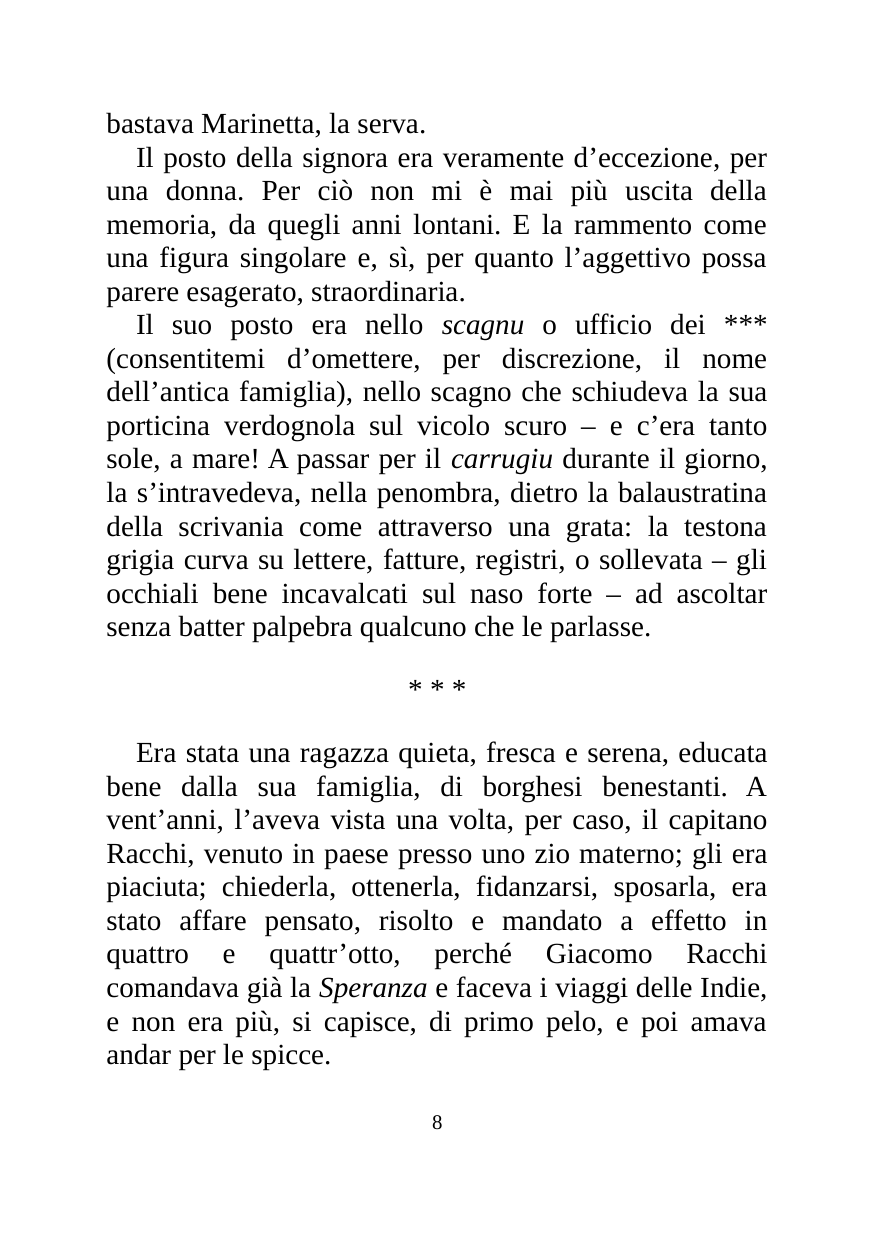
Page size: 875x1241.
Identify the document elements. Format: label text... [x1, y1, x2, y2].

text Il posto della signora era veramente d’eccezione, per una donna. Per ciò non mi è mai più uscita della memoria, da quegli anni lontani. E la rammento come una figura singolare e, sì, per quanto l’aggettivo possa parere esagerato, straordinaria. [106, 140, 768, 307]
text * * * [106, 672, 768, 706]
text bastava Marinetta, la serva. [106, 106, 768, 140]
text Era stata una ragazza quieta, fresca e serena, educata bene dalla sua famiglia, di borghesi benestanti. A vent’anni, l’aveva vista una volta, per caso, il capitano Racchi, venuto in paese presso uno zio materno; gli era piaciuta; chiederla, ottenerla, fidanzarsi, sposarla, era stato affare pensato, risolto e mandato a effetto in quattro e quattr’otto, perché Giacomo Racchi comandava già la Speranza e faceva i viaggi delle Indie, e non era più, si capisce, di primo pelo, e poi amava andar per le spicce. [106, 735, 768, 1071]
text Il suo posto era nello scagnu o ufficio dei *** (consentitemi d’omettere, per discrezione, il nome dell’antica famiglia), nello scagno che schiudeva la sua porticina verdognola sul vicolo scuro – e c’era tanto sole, a mare! A passar per il carrugiu durante il giorno, la s’intravedeva, nella penombra, dietro la balaustratina della scrivania come attraverso una grata: la testona grigia curva su lettere, fatture, registri, o sollevata – gli occhiali bene incavalcati sul naso forte – ad ascoltar senza batter palpebra qualcuno che le parlasse. [106, 307, 768, 643]
